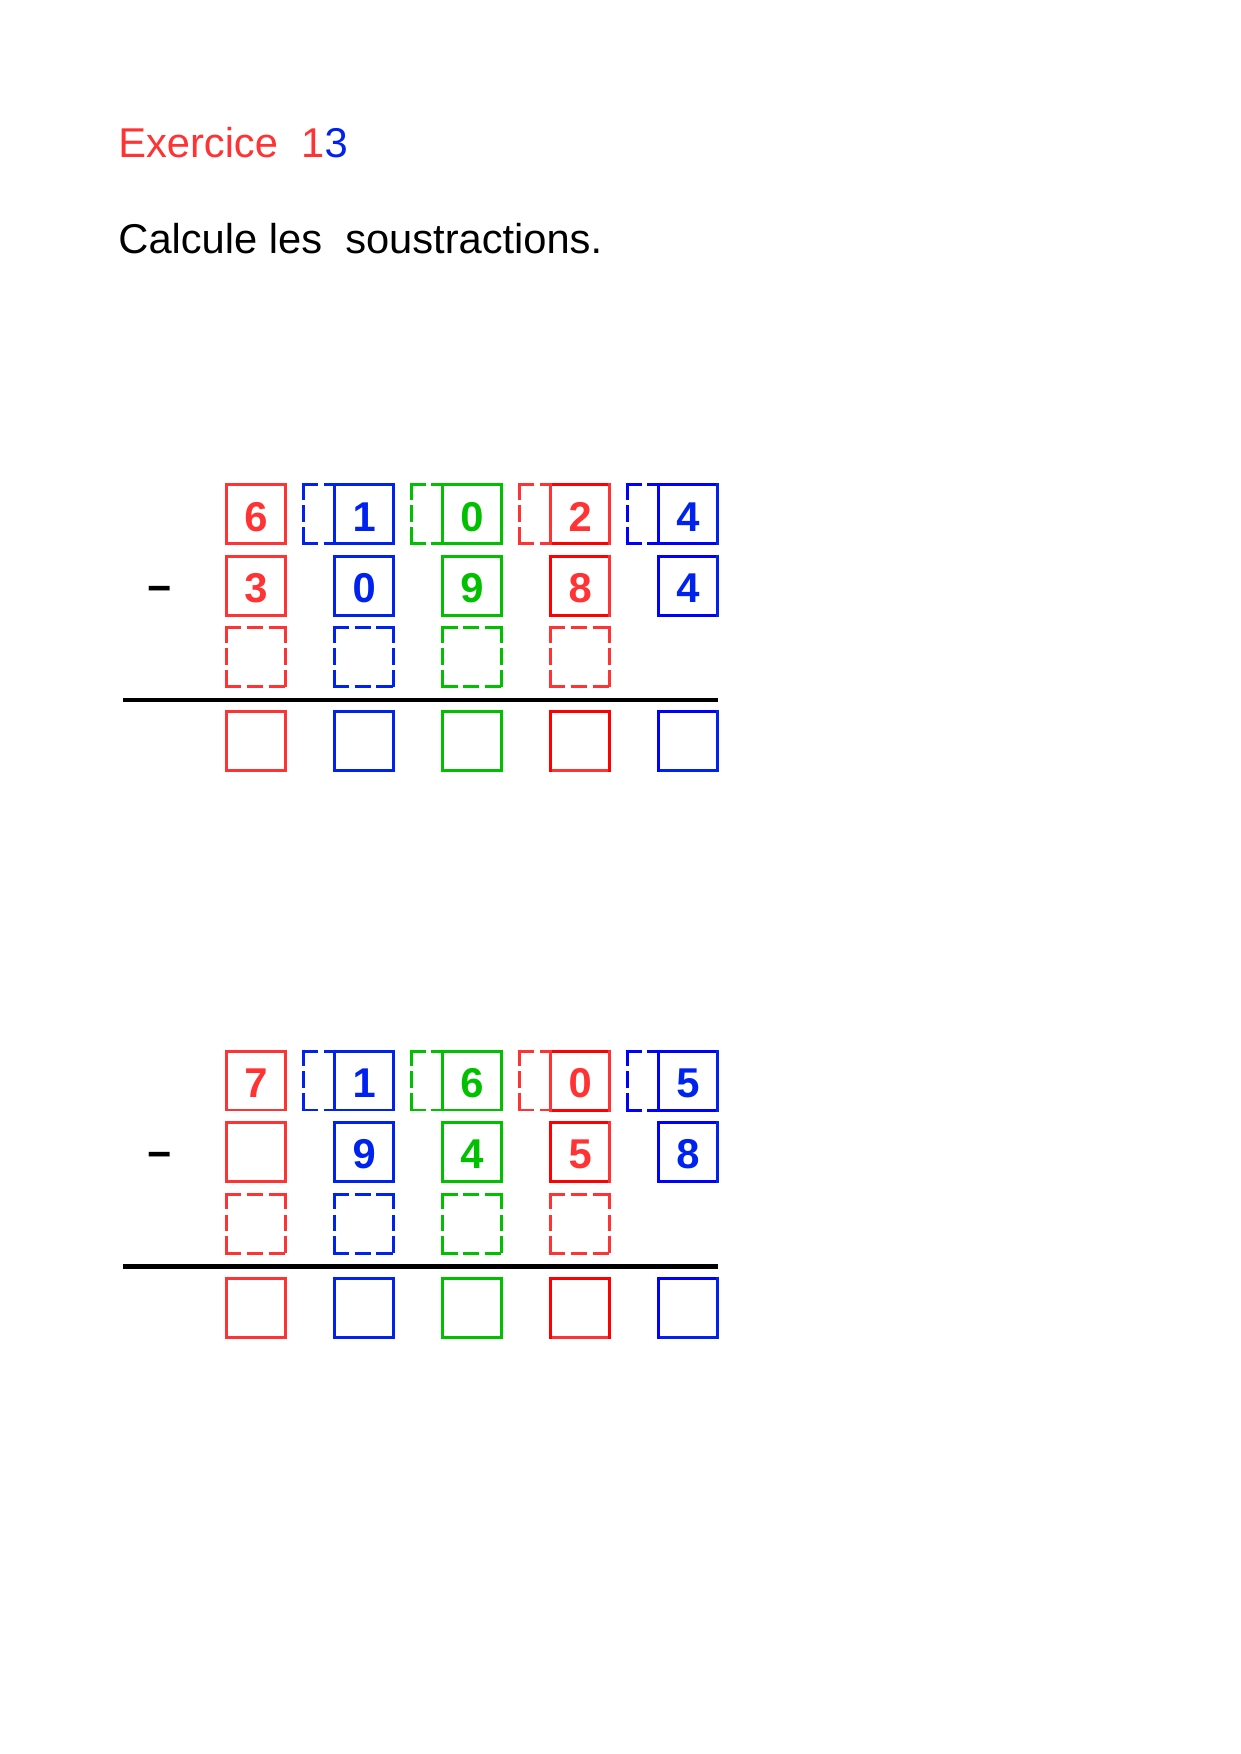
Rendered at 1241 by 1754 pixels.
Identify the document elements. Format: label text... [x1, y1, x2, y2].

table_cell [550, 1269, 609, 1277]
table_cell [285, 1109, 303, 1121]
table_cell [519, 1109, 550, 1121]
table_cell [550, 685, 609, 691]
table_header [501, 471, 519, 483]
table_cell [393, 685, 411, 691]
table_cell [501, 685, 519, 691]
table_cell [718, 542, 794, 554]
table_cell [118, 1277, 123, 1336]
table_cell [123, 614, 195, 626]
table_cell [719, 555, 794, 614]
table_cell [195, 1180, 226, 1193]
table_header [226, 471, 285, 483]
table_cell 0 [552, 1053, 608, 1108]
table_cell [442, 626, 501, 685]
table_cell [627, 691, 658, 698]
table_cell [627, 710, 657, 769]
table_cell [718, 626, 794, 685]
table_cell [334, 1339, 393, 1359]
table_cell [118, 769, 123, 793]
table_cell [719, 710, 794, 769]
table_cell [118, 1109, 123, 1121]
table_cell [195, 555, 225, 614]
table_cell [303, 702, 334, 710]
table_cell [411, 769, 442, 793]
table_cell [718, 1180, 794, 1193]
table_cell [285, 1180, 303, 1193]
table_cell [395, 555, 411, 614]
table_cell [444, 713, 500, 769]
table_header [550, 471, 609, 483]
table_cell [393, 702, 411, 710]
table_cell [501, 1258, 519, 1264]
table_cell [519, 542, 550, 554]
table_cell [123, 691, 195, 698]
table_cell [226, 772, 285, 793]
table_cell [501, 1252, 519, 1258]
table_cell [285, 1252, 303, 1258]
table_cell [519, 626, 550, 685]
table_cell [519, 1336, 550, 1359]
table_cell [226, 685, 285, 691]
table_cell [442, 772, 501, 793]
table_cell [123, 1050, 195, 1108]
table_header [195, 471, 226, 483]
table_cell [411, 1258, 442, 1264]
table_cell [195, 1277, 225, 1336]
table_cell [226, 1193, 285, 1252]
table_cell [411, 1269, 442, 1277]
table_cell [503, 1121, 519, 1180]
table_cell [718, 769, 794, 793]
table_cell [228, 713, 284, 769]
table_cell [611, 1277, 627, 1336]
table_cell [658, 1193, 717, 1252]
table_cell [718, 685, 794, 691]
table_cell [627, 685, 658, 691]
table_cell [519, 1050, 549, 1108]
table_cell [658, 1252, 717, 1258]
table_cell [519, 483, 549, 542]
table_cell [334, 626, 393, 685]
table_header [609, 1037, 627, 1049]
table_cell [627, 626, 658, 685]
table_cell [609, 542, 627, 554]
table_header [411, 471, 442, 483]
table_cell [118, 626, 123, 685]
table_cell [226, 1339, 285, 1359]
table_cell [411, 483, 441, 542]
table_cell [609, 1258, 627, 1264]
table_cell [550, 1112, 609, 1121]
table_cell [226, 1111, 285, 1121]
table_cell [658, 1183, 717, 1193]
table_header [195, 1037, 226, 1049]
table_cell [195, 1109, 226, 1121]
table_cell [411, 555, 441, 614]
table_cell [658, 1339, 717, 1359]
table_cell [627, 1277, 657, 1336]
table_cell [411, 691, 442, 698]
table_cell [442, 691, 501, 698]
table_cell [609, 1252, 627, 1258]
table_cell − [123, 1121, 195, 1180]
table_cell [118, 1336, 123, 1359]
table_cell [719, 483, 794, 542]
table_header [226, 1037, 285, 1049]
table_cell [393, 626, 411, 685]
table_cell [411, 1193, 442, 1252]
table_cell [195, 614, 226, 626]
table_cell [393, 1258, 411, 1264]
table_cell [501, 1180, 519, 1193]
table_cell [393, 1336, 411, 1359]
table_cell [609, 1193, 627, 1252]
table_cell [395, 1050, 411, 1108]
table_cell [658, 545, 717, 554]
table_cell [627, 1121, 657, 1180]
table_cell [285, 542, 303, 554]
table_cell [285, 1258, 303, 1264]
table_cell [226, 617, 285, 626]
table_cell [118, 1180, 123, 1193]
table_cell [718, 1258, 794, 1264]
table_header [285, 1037, 303, 1049]
table_cell [627, 1336, 658, 1359]
table_cell [118, 1193, 123, 1252]
table_cell [287, 483, 303, 542]
table_cell [519, 614, 550, 626]
table_cell [519, 1269, 550, 1277]
table_cell [503, 1277, 519, 1336]
table_cell 6 [444, 1053, 500, 1108]
table_cell [118, 1050, 123, 1108]
table_cell [123, 685, 195, 691]
table_cell [287, 710, 303, 769]
table_cell [718, 614, 794, 626]
table_cell [627, 702, 658, 710]
table_cell [552, 1280, 608, 1336]
table_cell [287, 555, 303, 614]
table_cell [118, 710, 123, 769]
table_cell 5 [552, 1124, 608, 1180]
table_cell [611, 710, 627, 769]
table_cell [195, 1050, 225, 1108]
table_cell [228, 1280, 284, 1336]
table_cell [303, 1180, 334, 1193]
table_cell [718, 1336, 794, 1359]
table_cell [718, 1193, 794, 1252]
table_cell [503, 555, 519, 614]
table_cell [336, 1280, 392, 1336]
table_cell [550, 545, 609, 554]
table_cell [195, 710, 225, 769]
table_cell [118, 614, 123, 626]
table_header [123, 471, 195, 483]
table_cell [519, 769, 550, 793]
table_cell [195, 626, 226, 685]
table_cell [393, 1252, 411, 1258]
table_cell [609, 691, 627, 698]
table_cell [609, 1336, 627, 1359]
table_cell [287, 1121, 303, 1180]
table_cell − [123, 555, 195, 614]
table_cell [395, 483, 411, 542]
table_header [501, 1037, 519, 1049]
table_header [519, 471, 550, 483]
table_cell [118, 1121, 123, 1180]
table_cell [718, 698, 794, 710]
table_cell [519, 1193, 550, 1252]
table_cell 1 [336, 486, 392, 542]
table_cell [519, 685, 550, 691]
table_cell [411, 1336, 442, 1359]
table_cell [285, 691, 303, 698]
table_cell [627, 1050, 657, 1108]
table_header [411, 1037, 442, 1049]
table_cell [519, 1121, 549, 1180]
table_cell [395, 1277, 411, 1336]
table_cell [609, 614, 627, 626]
table_cell [658, 1258, 717, 1264]
table_cell [118, 542, 123, 554]
table_cell [503, 710, 519, 769]
table_cell 1 [336, 1053, 392, 1108]
table_cell 6 [228, 486, 284, 542]
table_cell [503, 483, 519, 542]
table_header [794, 471, 1157, 793]
table_cell [123, 1336, 195, 1359]
table_cell [334, 1258, 393, 1264]
table_header [658, 471, 717, 483]
table_header [627, 1037, 658, 1049]
table_cell [611, 1121, 627, 1180]
table_cell [658, 691, 717, 698]
table_cell [195, 1193, 226, 1252]
table_cell 7 [228, 1053, 284, 1108]
table_cell [627, 614, 658, 626]
table_cell [519, 691, 550, 698]
table_cell [393, 1109, 411, 1121]
table_cell 0 [336, 558, 392, 614]
table_cell [195, 1258, 226, 1264]
table_header [550, 1037, 609, 1049]
table_cell [718, 1109, 794, 1121]
table_cell [611, 555, 627, 614]
table_cell [395, 1121, 411, 1180]
table_cell [627, 1252, 658, 1258]
table_cell [123, 1109, 195, 1121]
table_header [334, 1037, 393, 1049]
table_cell [411, 702, 442, 710]
table_header [393, 471, 411, 483]
table_cell [123, 542, 195, 554]
table_cell [226, 545, 285, 554]
table_cell [627, 769, 658, 793]
table_cell [303, 1193, 334, 1252]
table_cell 3 [228, 558, 284, 614]
table_cell [718, 1264, 794, 1277]
text Exercice 13 [118, 118, 1122, 166]
table_cell 5 [660, 1053, 716, 1108]
table_cell [550, 1258, 609, 1264]
table_header [123, 1037, 195, 1049]
table_cell [303, 614, 334, 626]
table_cell [609, 1180, 627, 1193]
table_cell [118, 698, 123, 710]
table_cell [411, 1252, 442, 1258]
table_cell [123, 769, 195, 793]
table_cell [609, 702, 627, 710]
table_cell [501, 1109, 519, 1121]
table_cell [226, 1252, 285, 1258]
table_header [442, 1037, 501, 1049]
table_cell [123, 1180, 195, 1193]
table_cell [718, 1252, 794, 1258]
table_cell [627, 1180, 658, 1193]
table_cell [442, 545, 501, 554]
table_cell [609, 685, 627, 691]
table_cell [303, 1269, 334, 1277]
table_cell [550, 772, 609, 793]
table_cell 8 [552, 558, 608, 614]
table_cell [550, 691, 609, 698]
table_cell [195, 702, 226, 710]
table_cell [501, 542, 519, 554]
table_cell [285, 1269, 303, 1277]
table_header [303, 1037, 334, 1049]
table_cell [627, 1269, 658, 1277]
table_cell [303, 710, 333, 769]
table_header [794, 1037, 1157, 1359]
table_cell [393, 614, 411, 626]
table_cell [285, 685, 303, 691]
table_cell [411, 710, 441, 769]
table_cell 4 [444, 1124, 500, 1180]
table_cell [118, 1264, 123, 1277]
table_cell [660, 1280, 716, 1336]
table_cell [195, 542, 226, 554]
table_cell [519, 1277, 549, 1336]
table_header [609, 471, 627, 483]
table_cell [334, 617, 393, 626]
table_cell 9 [336, 1124, 392, 1180]
table_header [118, 1037, 123, 1049]
table_cell [226, 1269, 285, 1277]
table_cell 4 [660, 486, 716, 542]
table_header [334, 471, 393, 483]
table_cell 2 [552, 486, 608, 542]
table_cell [550, 1252, 609, 1258]
table_cell [550, 702, 609, 710]
table_cell [442, 1193, 501, 1252]
table_cell [627, 1258, 658, 1264]
table_cell [442, 617, 501, 626]
table_cell [393, 1193, 411, 1252]
table_cell [285, 769, 303, 793]
table_cell [285, 614, 303, 626]
table_cell [123, 710, 195, 769]
table_cell [411, 685, 442, 691]
table_cell [393, 769, 411, 793]
table_cell [195, 685, 226, 691]
table_cell [503, 1050, 519, 1108]
table_cell [658, 617, 717, 626]
table_cell [287, 1277, 303, 1336]
table_cell [627, 483, 657, 542]
table_cell [442, 702, 501, 710]
table_cell [658, 702, 717, 710]
table_cell [442, 1339, 501, 1359]
table_cell [118, 555, 123, 614]
table_header [118, 471, 123, 483]
table_cell [303, 1277, 333, 1336]
table_cell [195, 1252, 226, 1258]
table_cell [334, 772, 393, 793]
table_cell [411, 1180, 442, 1193]
table_cell [393, 1269, 411, 1277]
table_cell [226, 1258, 285, 1264]
table_cell [658, 626, 717, 685]
table_cell [118, 483, 123, 542]
table_cell [718, 691, 794, 698]
table_cell [195, 483, 225, 542]
table_cell [501, 702, 519, 710]
table_cell [334, 1183, 393, 1193]
table_cell [411, 626, 442, 685]
table_cell [411, 614, 442, 626]
table_cell [285, 1336, 303, 1359]
table_cell [552, 713, 608, 769]
table_cell [195, 1269, 226, 1277]
table_cell [123, 1269, 195, 1277]
table_cell [658, 1112, 717, 1121]
table_cell [393, 542, 411, 554]
table_cell [501, 769, 519, 793]
table_cell [550, 626, 609, 685]
table_cell [442, 1183, 501, 1193]
table_cell [501, 626, 519, 685]
table_cell [442, 1269, 501, 1277]
table_header [303, 471, 334, 483]
table_cell [393, 691, 411, 698]
table_cell [627, 542, 658, 554]
table_cell [303, 555, 333, 614]
table_cell [550, 617, 609, 626]
table_cell [519, 1252, 550, 1258]
table_cell [287, 1050, 303, 1108]
table_cell 9 [444, 558, 500, 614]
table_cell [501, 1193, 519, 1252]
table_cell [609, 1269, 627, 1277]
table_cell [442, 1252, 501, 1258]
table_header [627, 471, 658, 483]
table_cell [519, 555, 549, 614]
table_cell [195, 1336, 226, 1359]
table_cell [611, 1050, 627, 1108]
table_cell [195, 1121, 225, 1180]
table_cell [501, 691, 519, 698]
table_cell [334, 702, 393, 710]
table_cell [719, 1277, 794, 1336]
table_cell [303, 626, 334, 685]
table_cell [658, 772, 717, 793]
table_cell [123, 1252, 195, 1258]
table_cell [519, 1258, 550, 1264]
table_header [519, 1037, 550, 1049]
table_cell [442, 1258, 501, 1264]
table_cell [123, 483, 195, 542]
table_header [718, 1037, 794, 1049]
table_cell [123, 1258, 195, 1264]
table_cell [226, 1183, 285, 1193]
table_cell [303, 685, 334, 691]
table_header [285, 471, 303, 483]
table_cell [609, 769, 627, 793]
table_cell [123, 1193, 195, 1252]
table_cell [550, 1193, 609, 1252]
table_cell [303, 1252, 334, 1258]
table_cell [519, 1180, 550, 1193]
table_cell [411, 1050, 441, 1108]
table_cell [334, 685, 393, 691]
table_cell [195, 769, 226, 793]
table_cell [334, 1111, 393, 1121]
table_cell [550, 1339, 609, 1359]
table_cell [627, 1109, 658, 1121]
table_cell [303, 691, 334, 698]
table_cell [442, 1111, 501, 1121]
table_cell [226, 702, 285, 710]
table_cell [303, 1050, 333, 1108]
table_cell [411, 1277, 441, 1336]
table_cell [285, 702, 303, 710]
table_cell [334, 1269, 393, 1277]
table_cell 8 [660, 1124, 716, 1180]
table_cell [334, 1252, 393, 1258]
table_header [393, 1037, 411, 1049]
table_cell [627, 555, 657, 614]
table_cell [519, 710, 549, 769]
table_cell [611, 483, 627, 542]
table_cell [303, 542, 334, 554]
table_header [442, 471, 501, 483]
table_cell [226, 691, 285, 698]
table_cell [501, 1336, 519, 1359]
table_cell [334, 1193, 393, 1252]
table_header [718, 471, 794, 483]
table_cell [303, 1121, 333, 1180]
table_cell [393, 1180, 411, 1193]
table_cell [719, 1121, 794, 1180]
table_cell [658, 685, 717, 691]
table_cell [334, 691, 393, 698]
table_cell [195, 691, 226, 698]
table_cell 4 [660, 558, 716, 614]
table_cell 0 [444, 486, 500, 542]
table_header [658, 1037, 717, 1049]
table_cell [285, 1193, 303, 1252]
table_cell [609, 626, 627, 685]
table_cell [411, 1121, 441, 1180]
table_cell [336, 713, 392, 769]
table_cell [609, 1109, 627, 1121]
table_cell [658, 1269, 717, 1277]
table_cell [395, 710, 411, 769]
table_cell [334, 545, 393, 554]
table_cell [123, 1277, 195, 1336]
table_cell [303, 1109, 334, 1121]
table_cell [303, 1336, 334, 1359]
table_cell [228, 1124, 284, 1180]
table_cell [303, 1258, 334, 1264]
table_cell [444, 1280, 500, 1336]
table_cell [411, 1109, 442, 1121]
table_cell [123, 626, 195, 685]
table_cell [123, 702, 195, 710]
table_cell [719, 1050, 794, 1108]
table_cell [303, 769, 334, 793]
text Calcule les soustractions. [118, 214, 1122, 262]
table_cell [550, 1183, 609, 1193]
table_cell [226, 626, 285, 685]
table_cell [660, 713, 716, 769]
table_cell [303, 483, 333, 542]
table_cell [501, 1269, 519, 1277]
table_cell [519, 702, 550, 710]
table_cell [411, 542, 442, 554]
table_cell [627, 1193, 658, 1252]
table_cell [442, 685, 501, 691]
table_cell [285, 626, 303, 685]
table_cell [501, 614, 519, 626]
